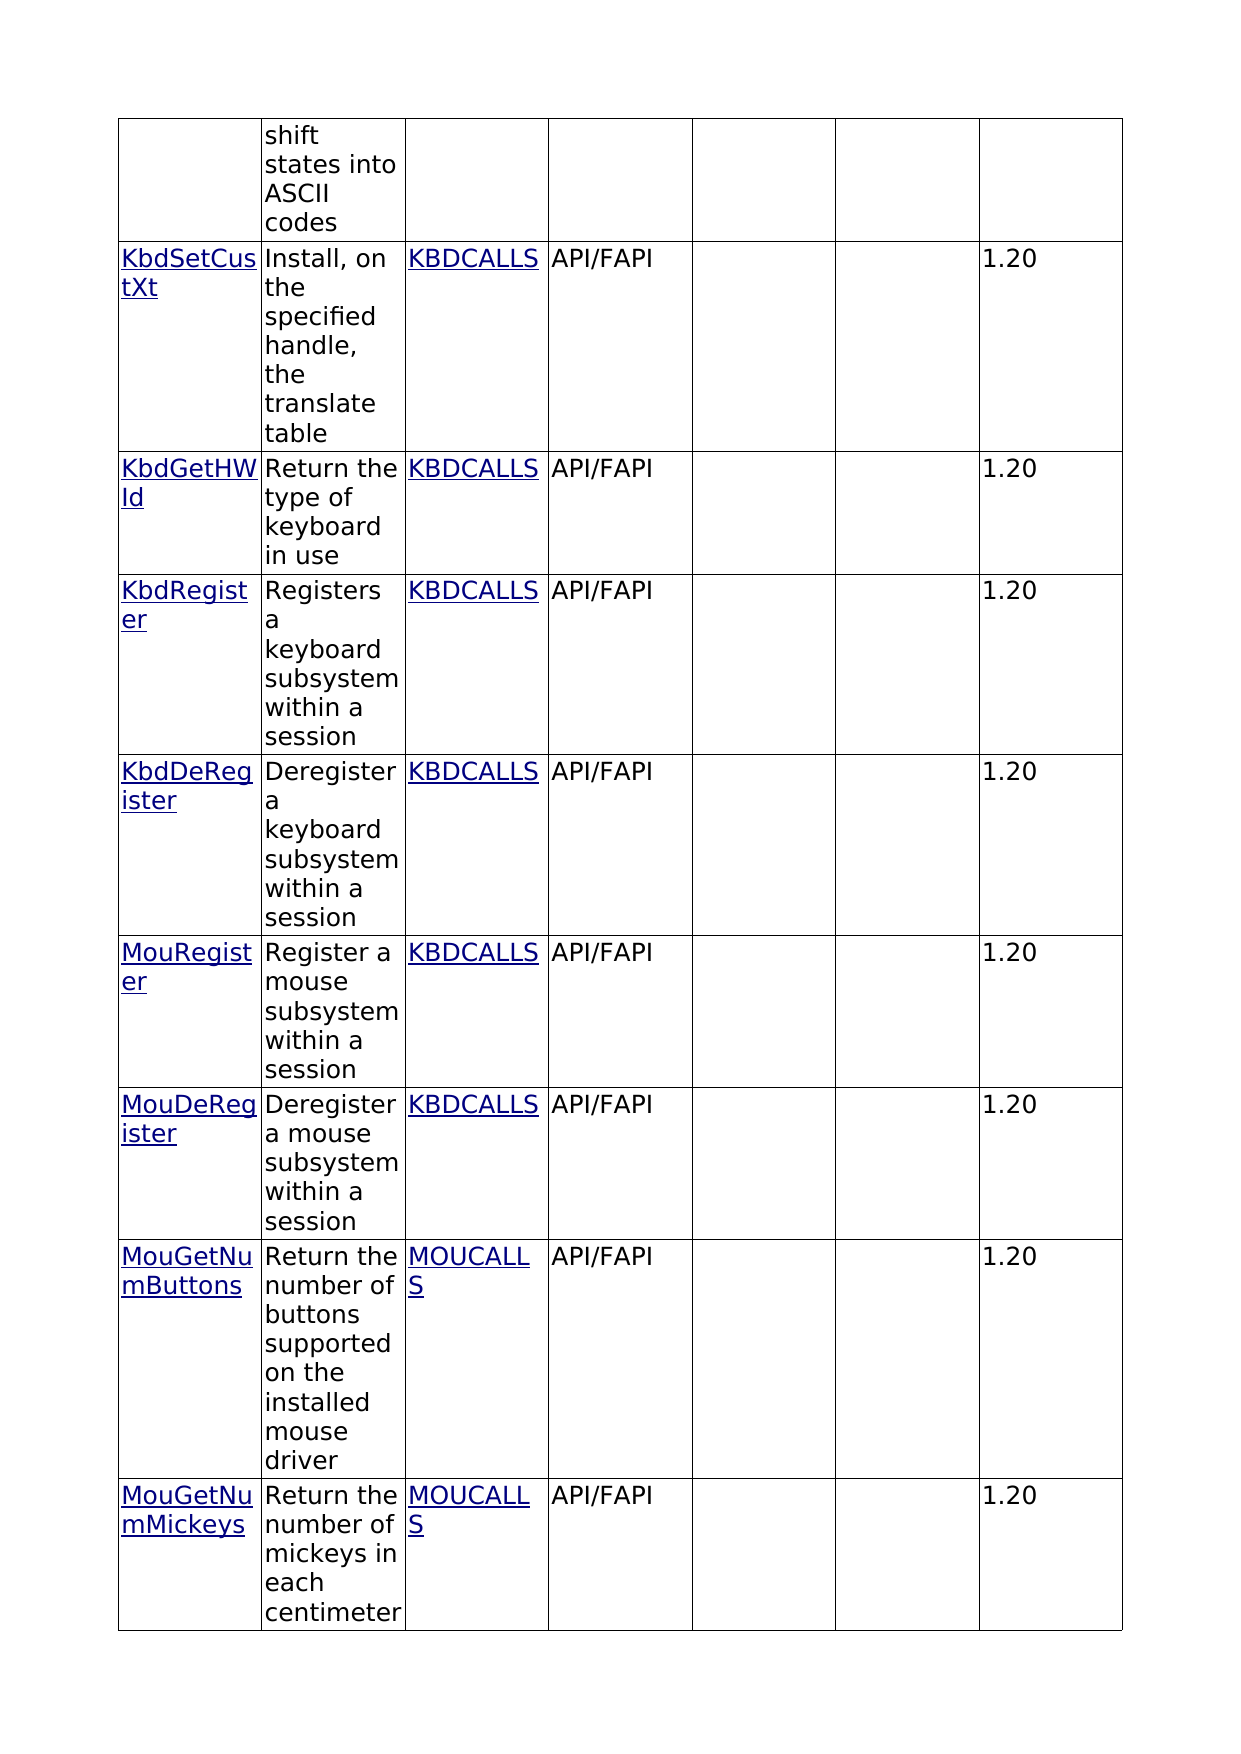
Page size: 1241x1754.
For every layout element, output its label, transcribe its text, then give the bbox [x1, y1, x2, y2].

table_cell KBDCALLS [406, 242, 548, 451]
table_cell [693, 1479, 835, 1630]
table_cell [406, 119, 548, 241]
table_cell API/FAPI [549, 1240, 692, 1478]
table_cell [836, 575, 979, 754]
table_cell API/FAPI [549, 242, 692, 451]
table_cell [980, 119, 1122, 241]
table_cell API/FAPI [549, 936, 692, 1087]
table_cell [836, 1088, 979, 1239]
table_cell Install, on the specified handle, the translate table [262, 242, 405, 451]
table_cell KbdDeRegister [119, 755, 261, 935]
table_cell KBDCALLS [406, 755, 548, 935]
table_cell KbdGetHWId [119, 452, 261, 573]
table_cell Registers a keyboard subsystem within a session [262, 575, 405, 754]
table_cell [836, 452, 979, 573]
table_cell 1.20 [980, 1088, 1122, 1239]
table_cell [549, 119, 692, 241]
table_cell MouGetNumMickeys [119, 1479, 261, 1630]
table_cell API/FAPI [549, 575, 692, 754]
table_cell Deregister a keyboard subsystem within a session [262, 755, 405, 935]
table_cell 1.20 [980, 452, 1122, 573]
table_cell KbdRegister [119, 575, 261, 754]
table_cell MOUCALLS [406, 1479, 548, 1630]
table_cell 1.20 [980, 1479, 1122, 1630]
table_cell [836, 242, 979, 451]
table_cell [836, 1240, 979, 1478]
table_cell MouDeRegister [119, 1088, 261, 1239]
table_cell [836, 1479, 979, 1630]
table_cell 1.20 [980, 1240, 1122, 1478]
table_cell shift states into ASCII codes [262, 119, 405, 241]
table_cell Return the number of mickeys in each centimeter [262, 1479, 405, 1630]
table_cell Deregister a mouse subsystem within a session [262, 1088, 405, 1239]
table_cell [693, 452, 835, 573]
table_cell KbdSetCustXt [119, 242, 261, 451]
table_cell [693, 1088, 835, 1239]
table_cell [693, 936, 835, 1087]
table_cell MouRegister [119, 936, 261, 1087]
table_cell [693, 575, 835, 754]
table_cell [693, 242, 835, 451]
table_cell MouGetNumButtons [119, 1240, 261, 1478]
table_cell [693, 119, 835, 241]
table_cell KBDCALLS [406, 575, 548, 754]
table_cell API/FAPI [549, 452, 692, 573]
table_cell [693, 1240, 835, 1478]
table_cell [119, 119, 261, 241]
table_cell Register a mouse subsystem within a session [262, 936, 405, 1087]
table_cell API/FAPI [549, 755, 692, 935]
table_cell Return the type of keyboard in use [262, 452, 405, 573]
table_cell [836, 755, 979, 935]
table_cell 1.20 [980, 575, 1122, 754]
table_cell 1.20 [980, 242, 1122, 451]
table_cell MOUCALLS [406, 1240, 548, 1478]
table_cell API/FAPI [549, 1479, 692, 1630]
table_cell 1.20 [980, 936, 1122, 1087]
table_cell Return the number of buttons supported on the installed mouse driver [262, 1240, 405, 1478]
table_cell KBDCALLS [406, 452, 548, 573]
table_cell 1.20 [980, 755, 1122, 935]
table_cell [693, 755, 835, 935]
table_cell KBDCALLS [406, 1088, 548, 1239]
table_cell [836, 936, 979, 1087]
table_cell API/FAPI [549, 1088, 692, 1239]
table_cell KBDCALLS [406, 936, 548, 1087]
table_cell [836, 119, 979, 241]
